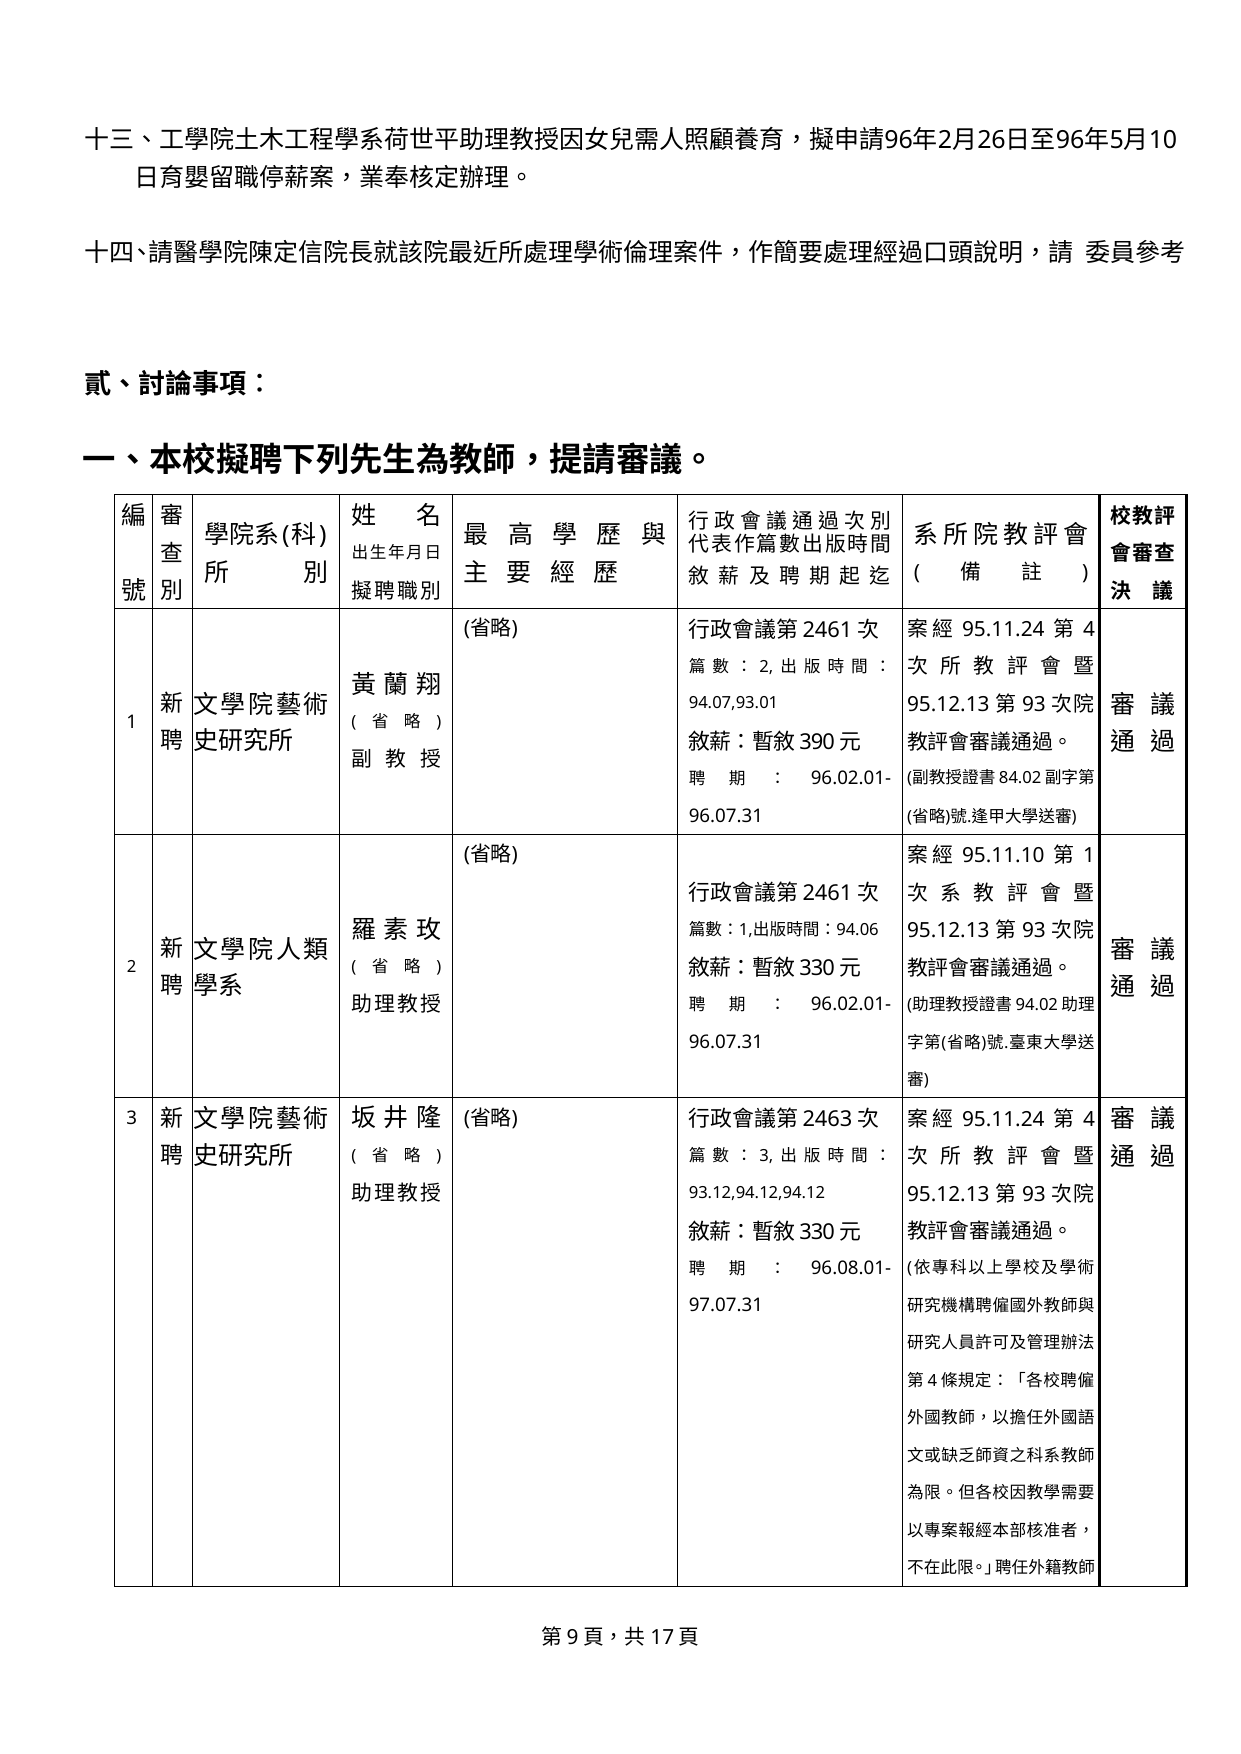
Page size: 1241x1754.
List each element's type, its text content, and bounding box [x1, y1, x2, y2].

table_cell 審議通過 [1101, 609, 1185, 834]
table_cell 文學院人類學系 [193, 835, 339, 1097]
table_cell (省略) [453, 1098, 677, 1586]
table_cell 文學院藝術史研究所 [193, 1098, 339, 1586]
table_cell 文學院藝術史研究所 [193, 609, 339, 834]
table_cell 新聘 [153, 1098, 192, 1586]
table_cell 案經95.11.24第4次所教評會暨95.12.13第93次院教評會審議通過。 (副教授證書84.02副字第(省略)號.逢甲大學送審) [903, 609, 1098, 834]
table_cell 案經95.11.24第4次所教評會暨95.12.13第93次院教評會審議通過。 (依專科以上學校及學術研究機構聘僱國外教師與研究人員許可及管理辦法第4條規定：「各校聘僱外國教師，以擔任外國語文或缺乏師資之科系教師為限。但各校因教學需要以專案報經本部核准者，不在此限。」聘任外籍教師 [903, 1098, 1098, 1586]
table_cell 行政會議第2463次 篇數：3,出版時間：93.12,94.12,94.12 敘薪：暫敘330元 聘期：96.08.01-97.07.31 [678, 1098, 902, 1586]
text 貳、討論事項︰ [84, 344, 1181, 419]
table_cell 坂井隆 (省略) 助理教授 [340, 1098, 452, 1586]
table_cell 3 [115, 1098, 152, 1586]
table_cell 1 [115, 609, 152, 834]
table_cell 審議通過 [1101, 835, 1185, 1097]
table_cell 行政會議第2461次 篇數：2,出版時間：94.07,93.01 敘薪：暫敘390元 聘期：96.02.01-96.07.31 [678, 609, 902, 834]
table_header 系所院教評會 (備註) [903, 495, 1098, 608]
text 十四、請醫學院陳定信院長就該院最近所處理學術倫理案件，作簡要處理經過口頭說明，請 委員參考。 [84, 232, 1181, 307]
text 十三、工學院土木工程學系荷世平助理教授因女兒需人照顧養育，擬申請96年2月26日至96年5月10日育嬰留職停薪案，業奉核定辦理。 [84, 119, 1181, 194]
table_header 最高學歷與 主要經歷 [453, 495, 677, 608]
text 一、本校擬聘下列先生為教師，提請審議。 [83, 419, 1181, 494]
table_cell 2 [115, 835, 152, 1097]
table_cell 新聘 [153, 609, 192, 834]
table_header 姓 名 出生年月日 擬聘職別 [340, 495, 452, 608]
table_cell 行政會議第2461次 篇數：1,出版時間：94.06 敘薪：暫敘330元 聘期：96.02.01-96.07.31 [678, 835, 902, 1097]
table_header 校教評會審查決議 [1101, 495, 1185, 608]
table_cell 新聘 [153, 835, 192, 1097]
table_cell 案經95.11.10第1次系教評會暨95.12.13第93次院教評會審議通過。 (助理教授證書94.02助理字第(省略)號.臺東大學送審) [903, 835, 1098, 1097]
table_cell 黃蘭翔 (省略) 副教授 [340, 609, 452, 834]
table_cell 審議通過 [1101, 1098, 1185, 1586]
table_header 行政會議通過次別 代表作篇數出版時間 敘薪及聘期起迄 [678, 495, 902, 608]
table_cell (省略) [453, 609, 677, 834]
table_header 編 號 [115, 495, 152, 608]
table_header 審查別 [153, 495, 192, 608]
table_header 學院系(科) 所別 [193, 495, 339, 608]
table_cell (省略) [453, 835, 677, 1097]
table_cell 羅素玫 (省略) 助理教授 [340, 835, 452, 1097]
